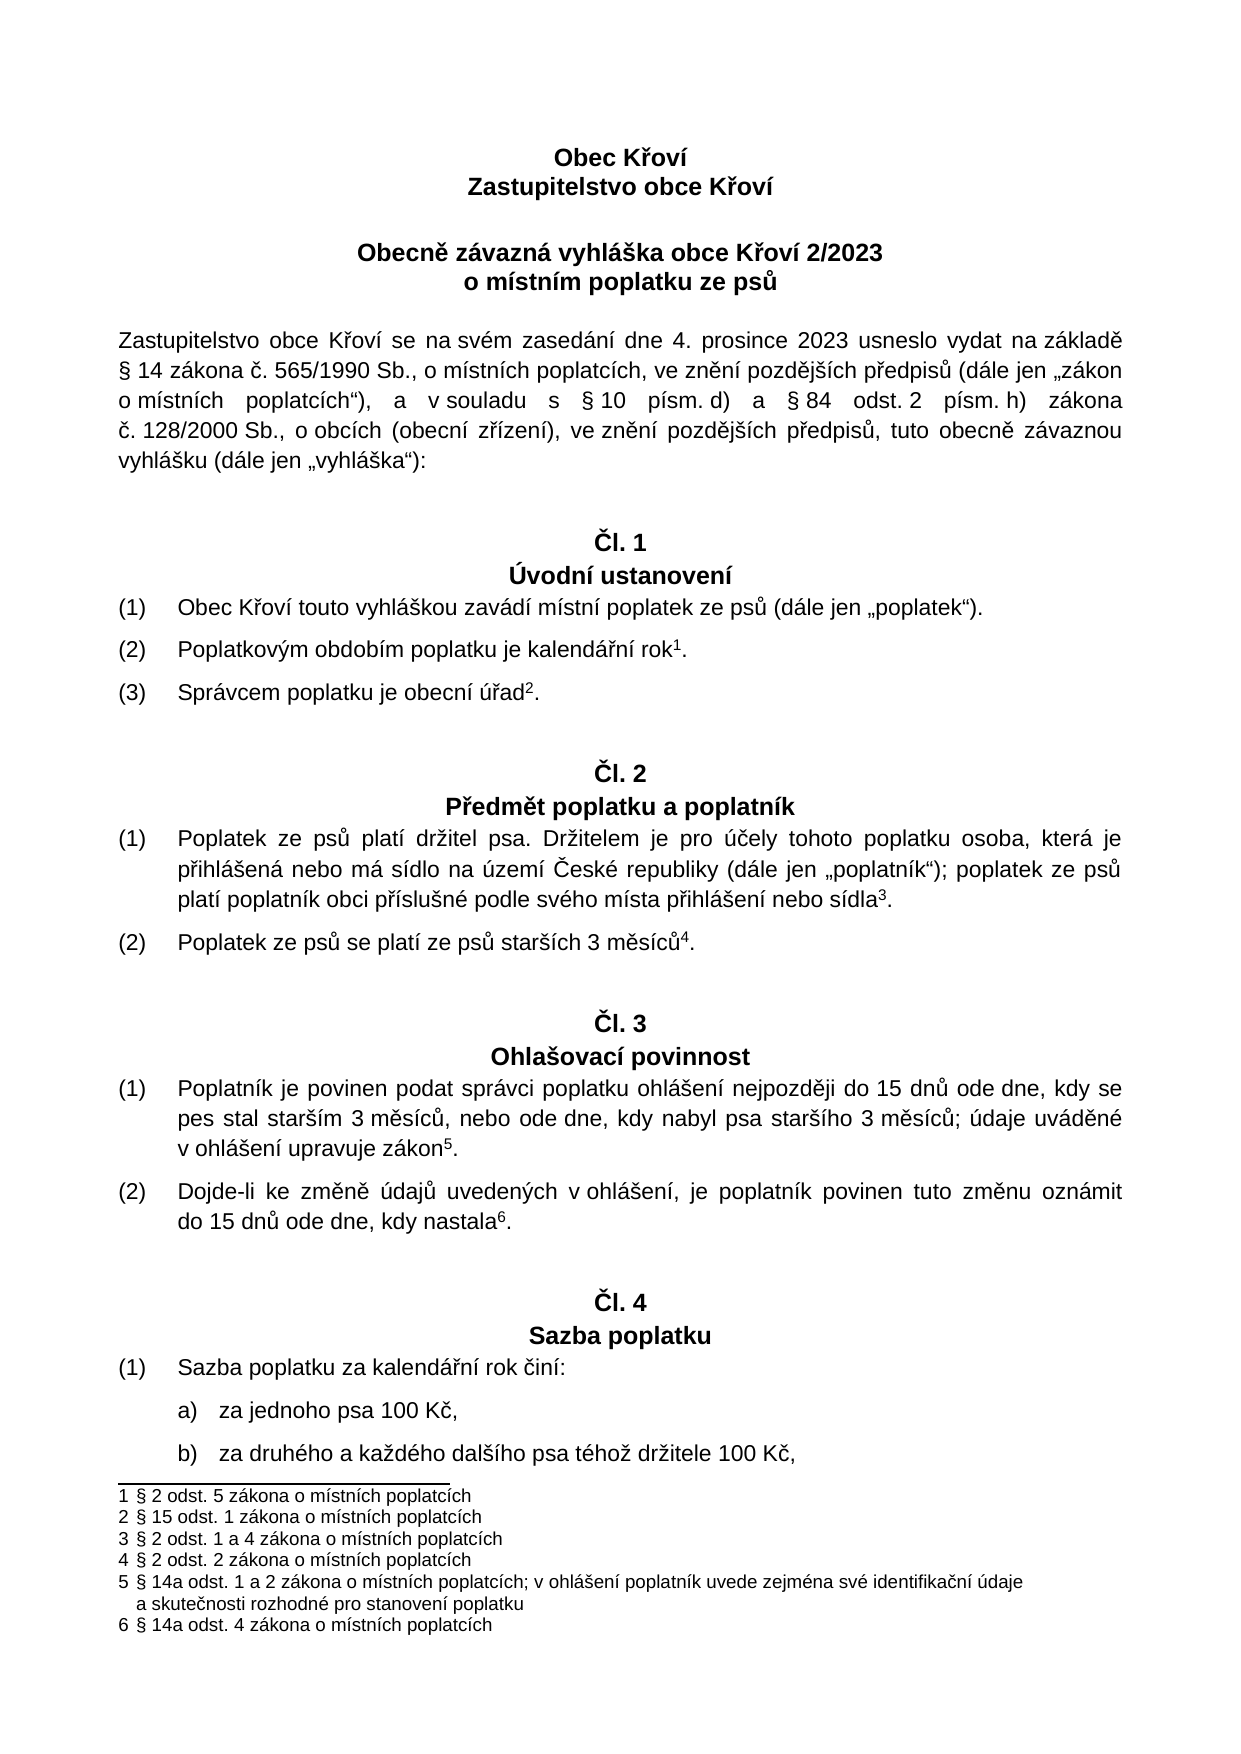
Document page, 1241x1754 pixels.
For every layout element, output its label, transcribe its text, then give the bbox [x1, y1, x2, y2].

list Správcem poplatku je obecní úřad. [118, 679, 1122, 706]
list Sazba poplatku za kalendářní rok činí: [118, 1354, 1122, 1381]
list Poplatník je povinen podat správci poplatku ohlášení nejpozději do 15 dnů ode dne, kdy se pes stal starším 3 měsíců, nebo ode dne, kdy nabyl psa staršího 3 měsíců; údaje uváděné v ohlášení upravuje zákon. [118, 1075, 1122, 1162]
list § 2 odst. 2 zákona o místních poplatcích [118, 1549, 1122, 1571]
list § 2 odst. 1 a 4 zákona o místních poplatcích [118, 1528, 1122, 1549]
text Zastupitelstvo obce Křoví se na svém zasedání dne 4. prosince 2023 usneslo vydat na základě § 14 zákona č. 565/1990 Sb., o místních poplatcích, ve znění pozdějších předpisů (dále jen „zákon o místních poplatcích“), a v souladu s § 10 písm. d) a § 84 odst. 2 písm. h) zákona č. 128/2000 Sb., o obcích (obecní zřízení), ve znění pozdějších předpisů, tuto obecně závaznou vyhlášku (dále jen „vyhláška“): [118, 327, 1122, 474]
subtitle Čl. 4 Sazba poplatku [118, 1288, 1122, 1350]
list Dojde-li ke změně údajů uvedených v ohlášení, je poplatník povinen tuto změnu oznámit do 15 dnů ode dne, kdy nastala. [118, 1178, 1122, 1234]
list Poplatkovým obdobím poplatku je kalendářní rok. [118, 636, 1122, 663]
subtitle Čl. 3 Ohlašovací povinnost [118, 1009, 1122, 1071]
subtitle Obecně závazná vyhláška obce Křoví 2/2023 o místním poplatku ze psů [118, 238, 1122, 295]
list § 2 odst. 5 zákona o místních poplatcích [118, 1484, 1122, 1506]
text Obec Křoví Zastupitelstvo obce Křoví [118, 143, 1122, 201]
list § 15 odst. 1 zákona o místních poplatcích [118, 1506, 1122, 1528]
list za jednoho psa 100 Kč, [177, 1397, 1122, 1423]
list Poplatek ze psů se platí ze psů starších 3 měsíců. [118, 928, 1122, 955]
subtitle Čl. 1 Úvodní ustanovení [118, 528, 1122, 589]
list § 14a odst. 1 a 2 zákona o místních poplatcích; v ohlášení poplatník uvede zejména své identifikační údaje a skutečnosti rozhodné pro stanovení poplatku [118, 1571, 1122, 1614]
list § 14a odst. 4 zákona o místních poplatcích [118, 1614, 1122, 1635]
list Obec Křoví touto vyhláškou zavádí místní poplatek ze psů (dále jen „poplatek“). [118, 594, 1122, 620]
list Poplatek ze psů platí držitel psa. Držitelem je pro účely tohoto poplatku osoba, která je přihlášená nebo má sídlo na území České republiky (dále jen „poplatník“); poplatek ze psů platí poplatník obci příslušné podle svého místa přihlášení nebo sídla. [118, 825, 1122, 912]
list za druhého a každého dalšího psa téhož držitele 100 Kč, [177, 1440, 1122, 1466]
subtitle Čl. 2 Předmět poplatku a poplatník [118, 759, 1122, 821]
